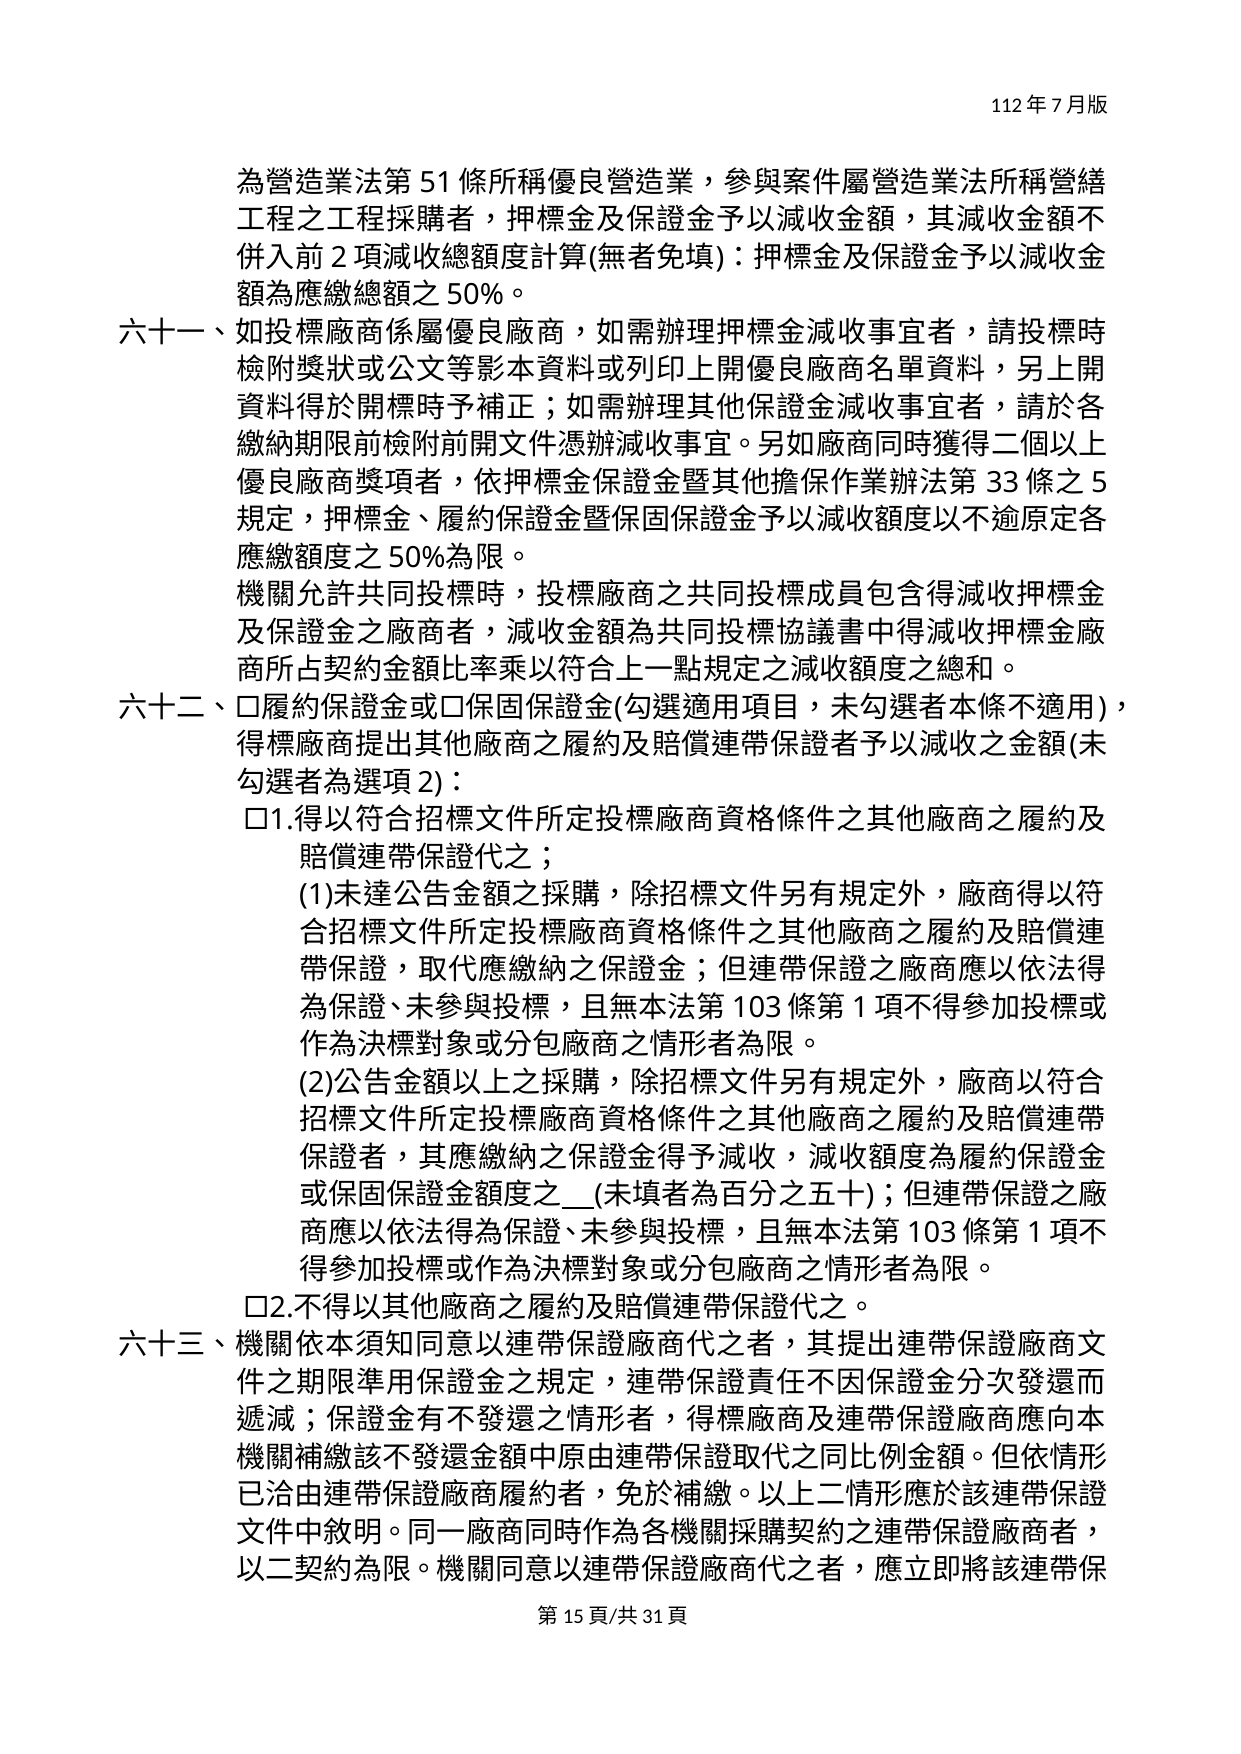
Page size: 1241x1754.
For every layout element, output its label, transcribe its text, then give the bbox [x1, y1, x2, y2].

text 2.不得以其他廠商之履約及賠償連帶保證代之。 [243, 1287, 1107, 1325]
text (2)公告金額以上之採購，除招標文件另有規定外，廠商以符合招標文件所定投標廠商資格條件之其他廠商之履約及賠償連帶保證者，其應繳納之保證金得予減收，減收額度為履約保證金或保固保證金額度之 (未填者為百分之五十)；但連帶保證之廠商應以依法得為保證、未參與投標，且無本法第103條第1項不得參加投標或作為決標對象或分包廠商之情形者為限。 [299, 1062, 1107, 1287]
text 為營造業法第51條所稱優良營造業，參與案件屬營造業法所稱營繕工程之工程採購者，押標金及保證金予以減收金額，其減收金額不併入前2項減收總額度計算(無者免填)：押標金及保證金予以減收金額為應繳總額之50%。 [236, 162, 1107, 312]
list 機關依本須知同意以連帶保證廠商代之者，其提出連帶保證廠商文件之期限準用保證金之規定，連帶保證責任不因保證金分次發還而遞減；保證金有不發還之情形者，得標廠商及連帶保證廠商應向本機關補繳該不發還金額中原由連帶保證取代之同比例金額。但依情形已洽由連帶保證廠商履約者，免於補繳。以上二情形應於該連帶保證文件中敘明。同一廠商同時作為各機關採購契約之連帶保證廠商者，以二契約為限。機關同意以連帶保證廠商代之者，應立即將該連帶保 [118, 1325, 1107, 1587]
text (1)未達公告金額之採購，除招標文件另有規定外，廠商得以符合招標文件所定投標廠商資格條件之其他廠商之履約及賠償連帶保證，取代應繳納之保證金；但連帶保證之廠商應以依法得為保證、未參與投標，且無本法第103條第1項不得參加投標或作為決標對象或分包廠商之情形者為限。 [299, 875, 1107, 1062]
text 機關允許共同投標時，投標廠商之共同投標成員包含得減收押標金及保證金之廠商者，減收金額為共同投標協議書中得減收押標金廠商所占契約金額比率乘以符合上一點規定之減收額度之總和。 [236, 575, 1107, 687]
list 履約保證金或保固保證金(勾選適用項目，未勾選者本條不適用)，得標廠商提出其他廠商之履約及賠償連帶保證者予以減收之金額(未勾選者為選項2)： [118, 687, 1107, 800]
list 如投標廠商係屬優良廠商，如需辦理押標金減收事宜者，請投標時檢附獎狀或公文等影本資料或列印上開優良廠商名單資料，另上開資料得於開標時予補正；如需辦理其他保證金減收事宜者，請於各繳納期限前檢附前開文件憑辦減收事宜。另如廠商同時獲得二個以上優良廠商獎項者，依押標金保證金暨其他擔保作業辦法第33條之5規定，押標金、履約保證金暨保固保證金予以減收額度以不逾原定各應繳額度之50%為限。 [118, 312, 1107, 575]
text 1.得以符合招標文件所定投標廠商資格條件之其他廠商之履約及賠償連帶保證代之； [243, 800, 1107, 875]
